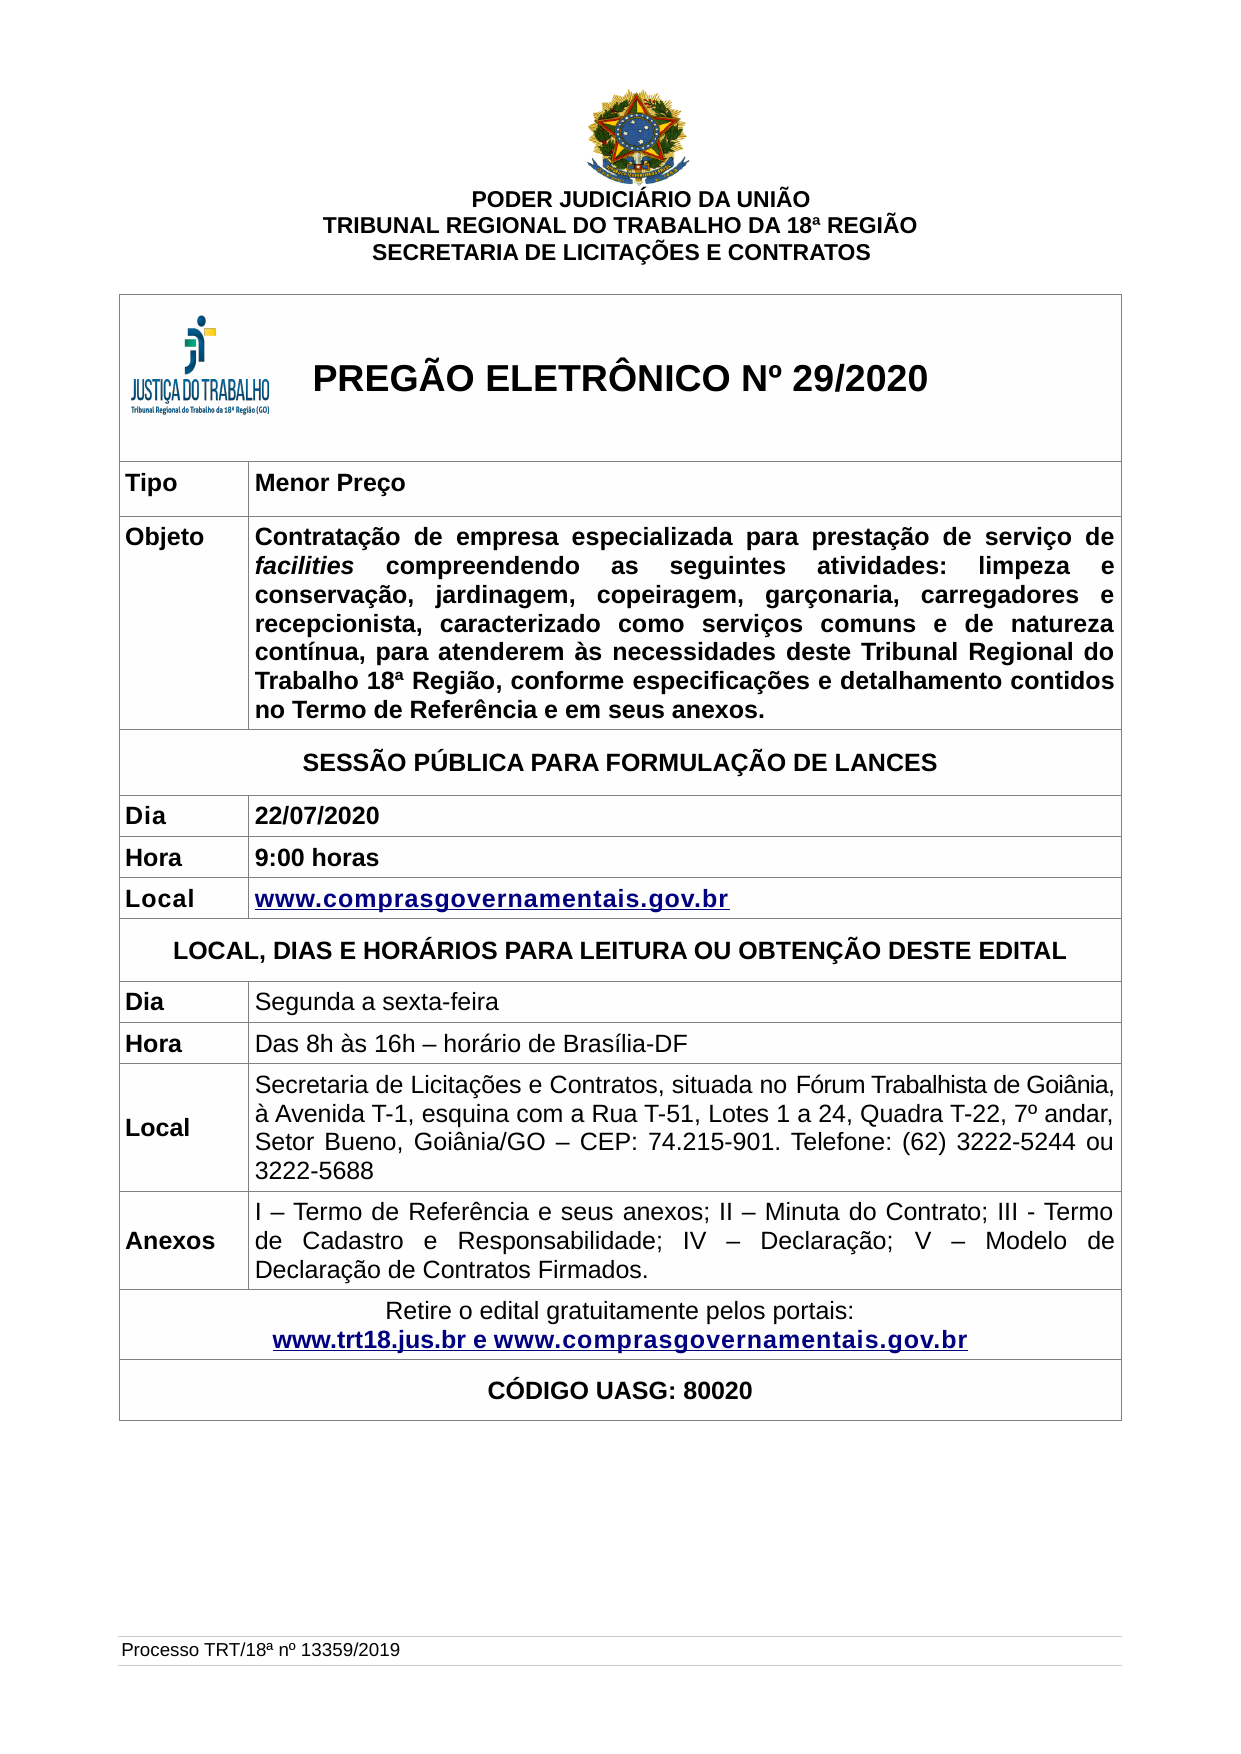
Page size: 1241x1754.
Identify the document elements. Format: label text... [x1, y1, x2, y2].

table_cell 22/07/2020 [249, 796, 1121, 836]
table_cell Objeto [120, 517, 248, 729]
table_cell Anexos [120, 1192, 248, 1289]
text SECRETARIA DE LICITAÇÕES E CONTRATOS [118, 238, 1124, 265]
table_cell www.comprasgovernamentais.gov.br [249, 878, 1121, 918]
table_cell Secretaria de Licitações e Contratos, situada no Fórum Trabalhista de Goiânia, à Avenida T-1, esquina com a Rua T-51, Lotes 1 a 24, Quadra T-22, 7º andar, Setor Bueno, Goiânia/GO – CEP: 74.215-901. Telefone: (62) 3222-5244 ou 3222-5688 [249, 1064, 1121, 1191]
table_cell Tipo [120, 462, 248, 516]
text TRIBUNAL REGIONAL DO TRABALHO DA 18ª REGIÃO [116, 212, 1124, 238]
table_cell 9:00 horas [249, 837, 1121, 877]
table_cell Contratação de empresa especializada para prestação de serviço de facilities compreendendo as seguintes atividades: limpeza e conservação, jardinagem, copeiragem, garçonaria, carregadores e recepcionista, caracterizado como serviços comuns e de natureza contínua, para atenderem às necessidades deste Tribunal Regional do Trabalho 18ª Região, conforme especificações e detalhamento contidos no Termo de Referência e em seus anexos. [249, 517, 1121, 729]
table_cell Segunda a sexta-feira [249, 982, 1121, 1022]
table_cell Local [120, 1064, 248, 1191]
table_cell Local [120, 878, 248, 918]
table_cell I – Termo de Referência e seus anexos; II – Minuta do Contrato; III - Termo de Cadastro e Responsabilidade; IV – Declaração; V – Modelo de Declaração de Contratos Firmados. [249, 1192, 1121, 1289]
table_cell Dia [120, 796, 248, 836]
text PODER JUDICIÁRIO DA UNIÃO [160, 186, 1122, 212]
table_cell CÓDIGO UASG: 80020 [120, 1360, 1121, 1420]
table_cell SESSÃO PÚBLICA PARA FORMULAÇÃO DE LANCES [120, 730, 1121, 794]
table_cell Menor Preço [249, 462, 1121, 516]
table_cell Retire o edital gratuitamente pelos portais: www.trt18.jus.br e www.comprasgovernamentais.gov.br [120, 1290, 1121, 1359]
table_cell Hora [120, 837, 248, 877]
table_cell Hora [120, 1023, 248, 1063]
table_cell LOCAL, DIAS E HORÁRIOS PARA LEITURA OU OBTENÇÃO DESTE EDITAL [120, 919, 1121, 981]
table_cell Dia [120, 982, 248, 1022]
table_cell Das 8h às 16h – horário de Brasília-DF [249, 1023, 1121, 1063]
table_header PREGÃO ELETRÔNICO Nº 29/2020 [120, 295, 1121, 461]
picture [127, 312, 273, 418]
